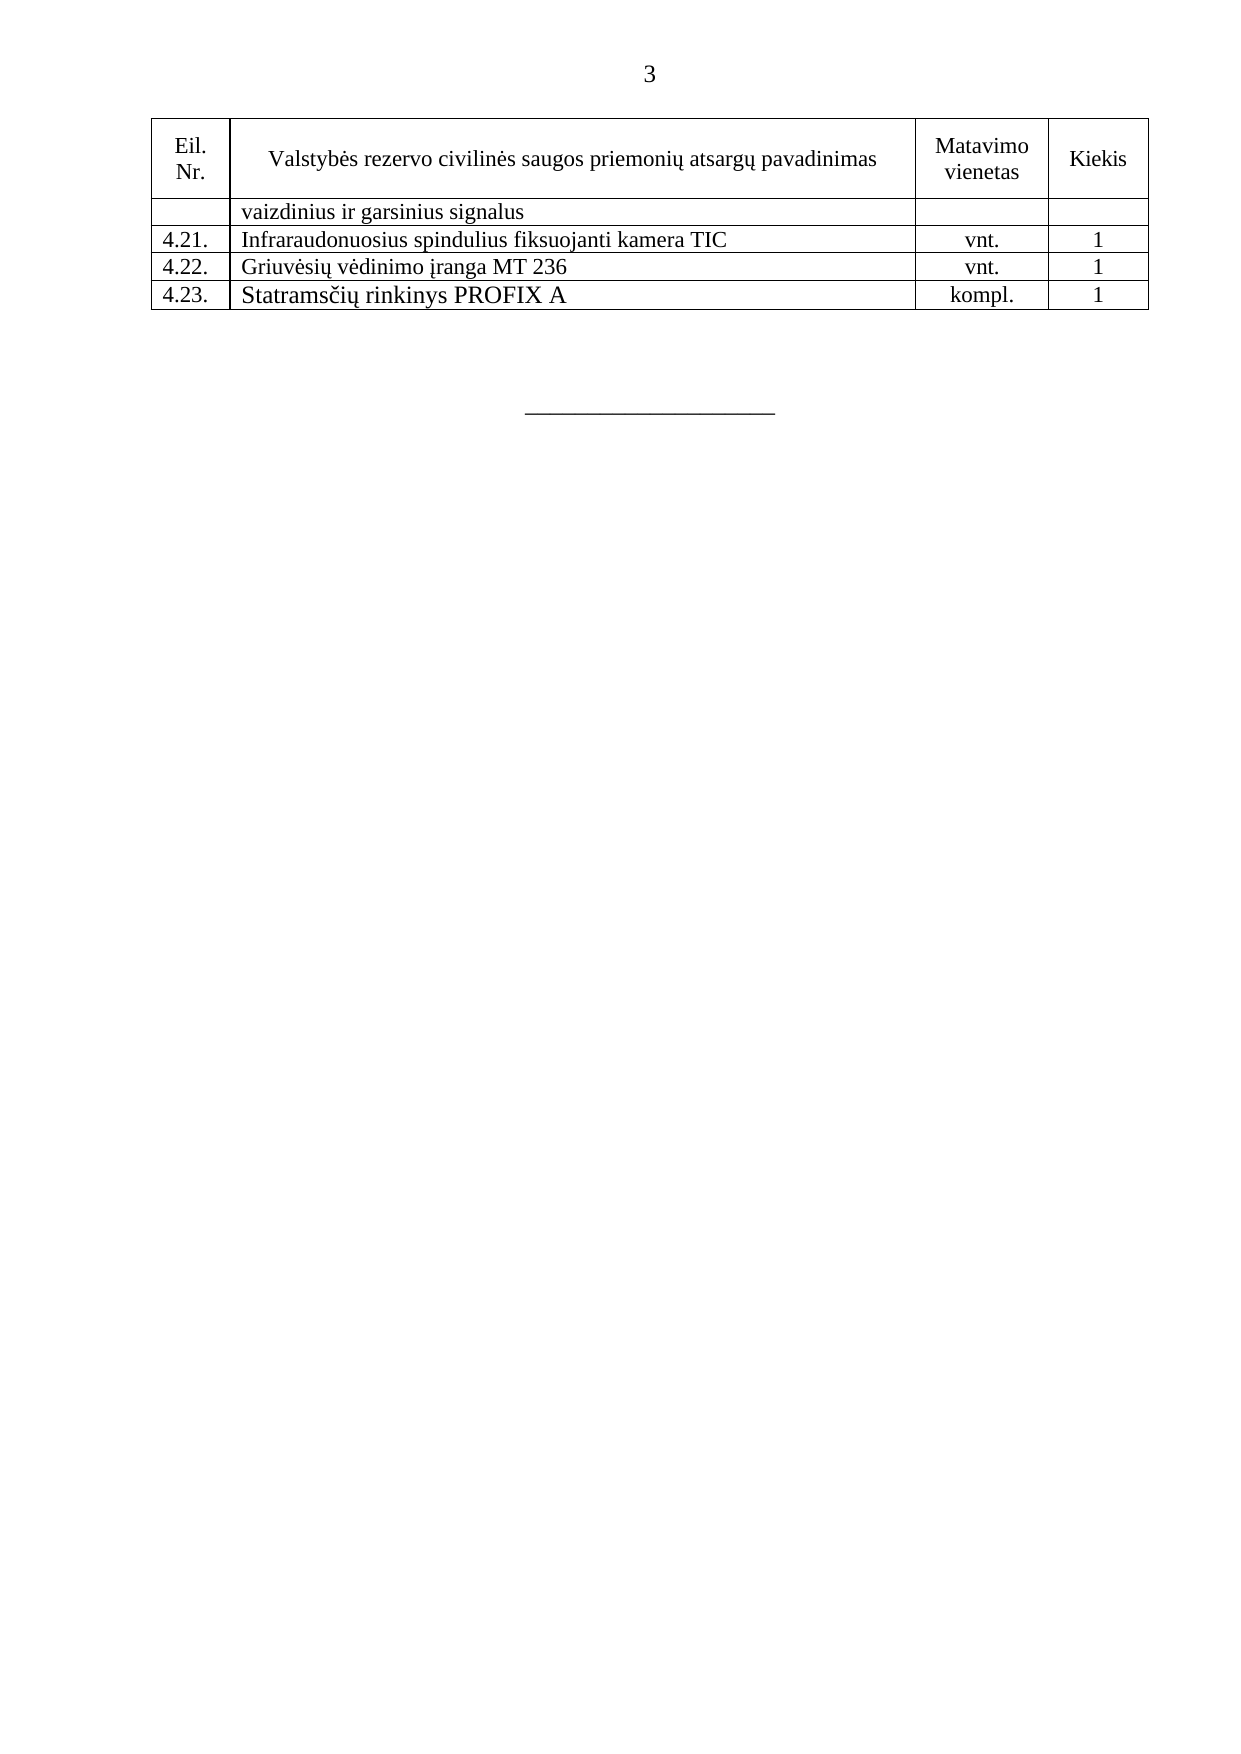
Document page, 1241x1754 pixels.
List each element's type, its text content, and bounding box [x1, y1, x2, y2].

table_cell vnt. [916, 226, 1048, 252]
table_header Matavimo vienetas [916, 119, 1048, 197]
table_header Kiekis [1049, 119, 1148, 197]
table_cell Griuvėsių vėdinimo įranga MT 236 [231, 253, 915, 279]
table_cell Statramsčių rinkinys PROFIX A [231, 281, 915, 309]
table_cell 4.23. [152, 281, 229, 309]
table_cell [152, 199, 229, 225]
table_cell [916, 199, 1048, 225]
table_cell vaizdinius ir garsinius signalus [231, 199, 915, 225]
table_header Eil. Nr. [152, 119, 229, 197]
text –––––––––––––––––––– [177, 397, 1122, 425]
table_cell vnt. [916, 253, 1048, 279]
table_cell 4.22. [152, 253, 229, 279]
table_cell Infraraudonuosius spindulius fiksuojanti kamera TIC [231, 226, 915, 252]
table_cell 1 [1049, 253, 1148, 279]
table_cell 1 [1049, 226, 1148, 252]
table_cell 1 [1049, 281, 1148, 309]
table_cell 4.21. [152, 226, 229, 252]
table_cell kompl. [916, 281, 1048, 309]
table_header Valstybės rezervo civilinės saugos priemonių atsargų pavadinimas [231, 119, 915, 197]
table_cell [1049, 199, 1148, 225]
